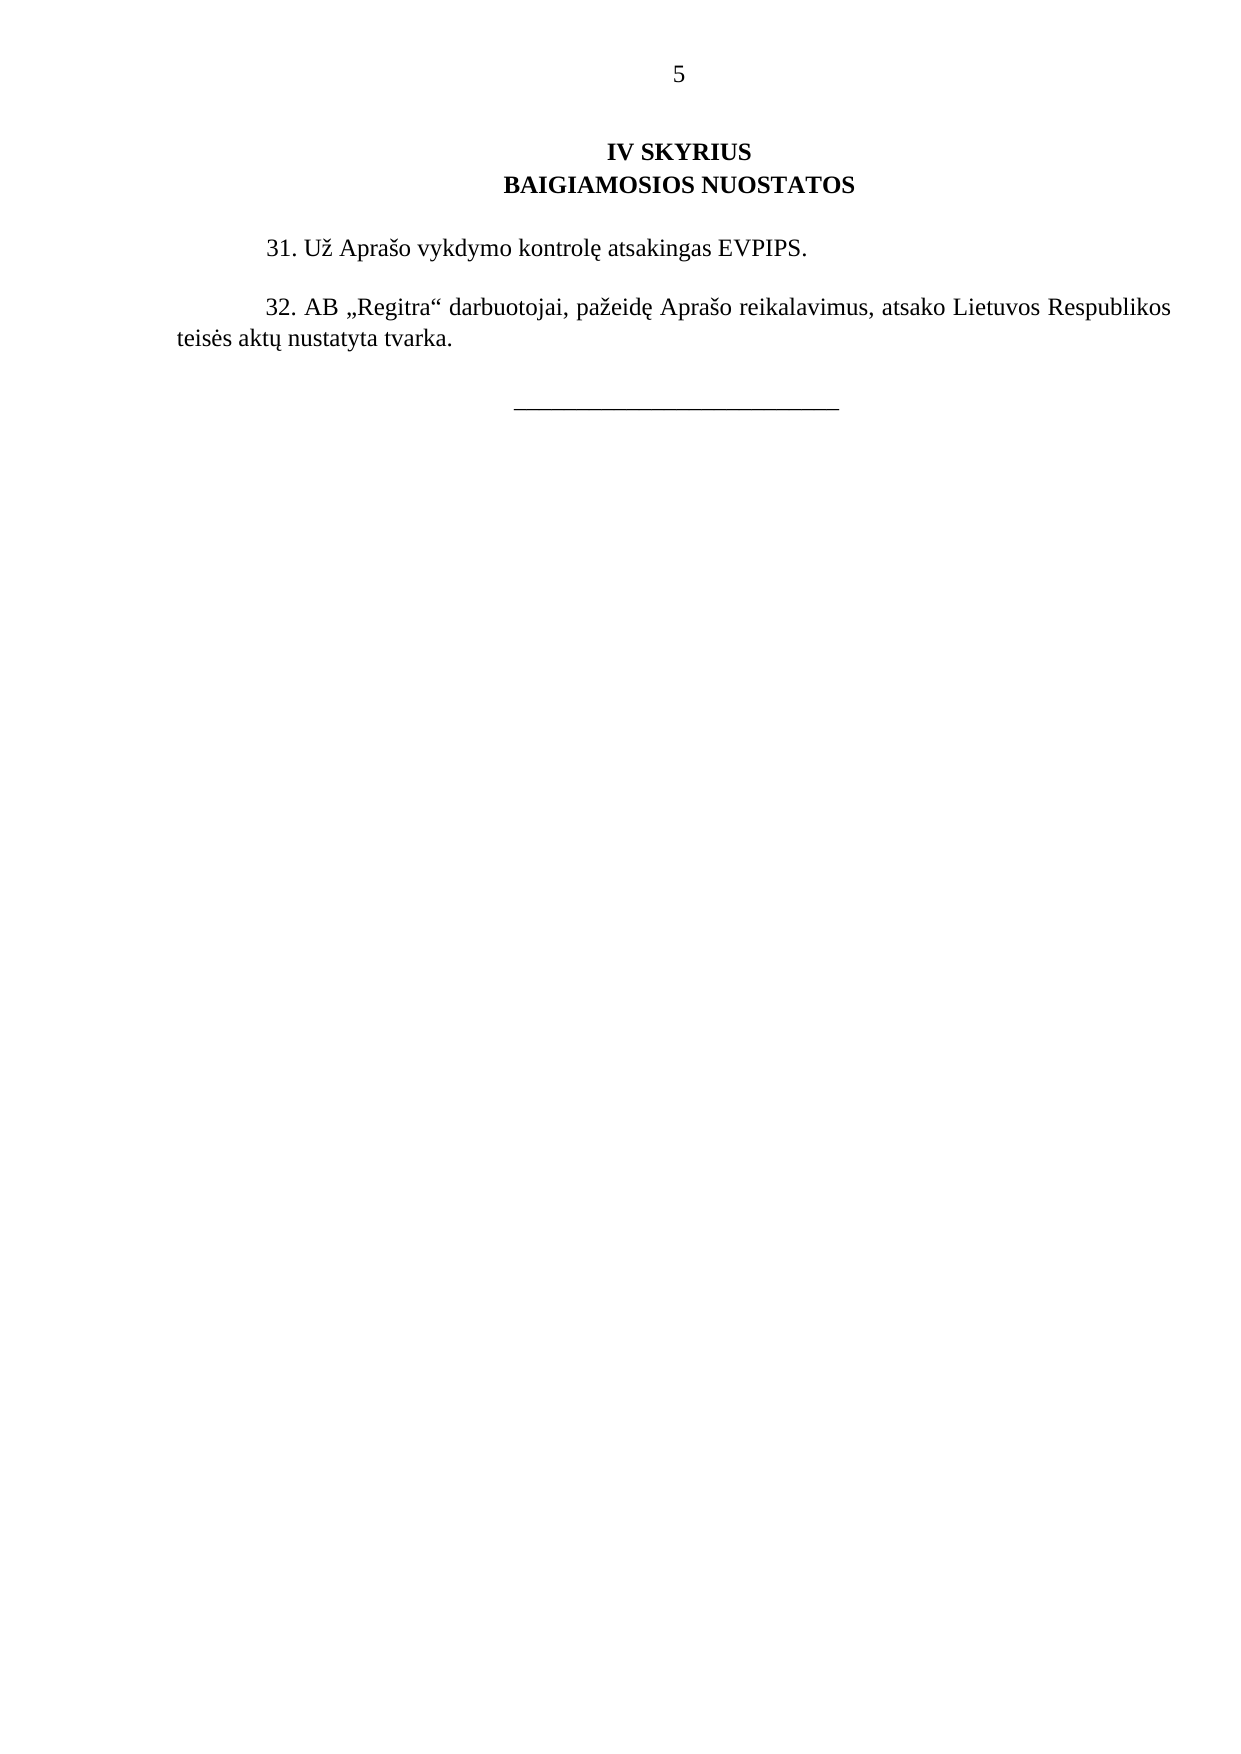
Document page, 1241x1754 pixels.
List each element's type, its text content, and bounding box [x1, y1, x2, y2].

text IV SKYRIUS [177, 137, 1181, 166]
text 32. AB „Regitra“ darbuotojai, pažeidę Aprašo reikalavimus, atsako Lietuvos Respublikos teisės aktų nustatyta tvarka. [177, 292, 1172, 352]
text BAIGIAMOSIOS NUOSTATOS [177, 170, 1181, 198]
text 31. Už Aprašo vykdymo kontrolę atsakingas EVPIPS. [177, 233, 1172, 261]
text __________________________ [177, 384, 1182, 413]
